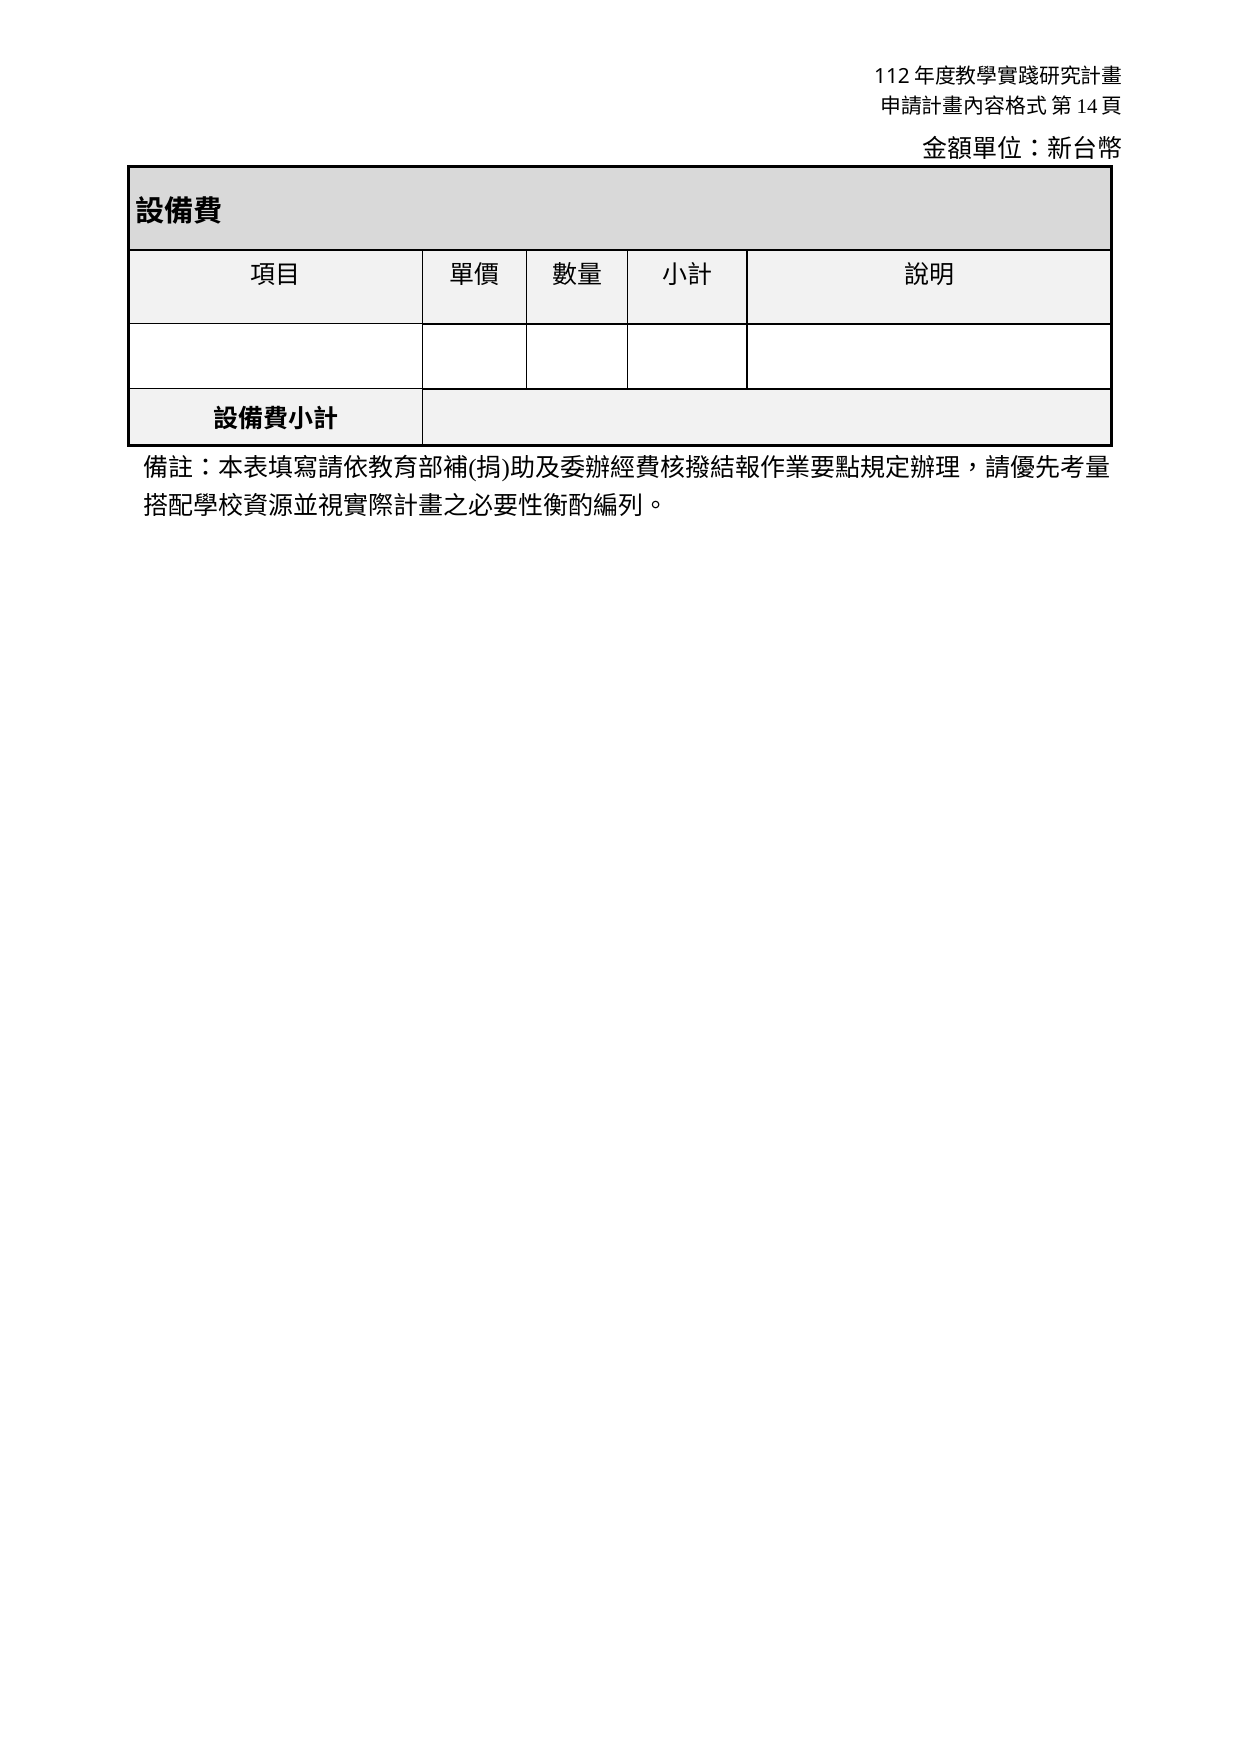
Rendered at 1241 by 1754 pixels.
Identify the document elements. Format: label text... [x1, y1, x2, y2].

table_cell 小計 [628, 251, 746, 323]
table_cell [628, 325, 746, 388]
table_cell 設備費小計 [130, 389, 422, 444]
table_cell 項目 [130, 251, 422, 323]
table_cell 單價 [423, 251, 526, 323]
text 金額單位：新台幣 [118, 128, 1122, 165]
table_cell [748, 325, 1110, 388]
table_cell [423, 325, 526, 388]
table_header 設備費 [130, 168, 1110, 249]
text 備註：本表填寫請依教育部補(捐)助及委辦經費核撥結報作業要點規定辦理，請優先考量搭配學校資源並視實際計畫之必要性衡酌編列。 [143, 447, 1122, 522]
table_cell [527, 325, 627, 388]
table_cell [130, 324, 422, 388]
table_cell 數量 [527, 251, 627, 323]
table_cell 說明 [748, 251, 1110, 323]
table_cell [423, 390, 1110, 444]
